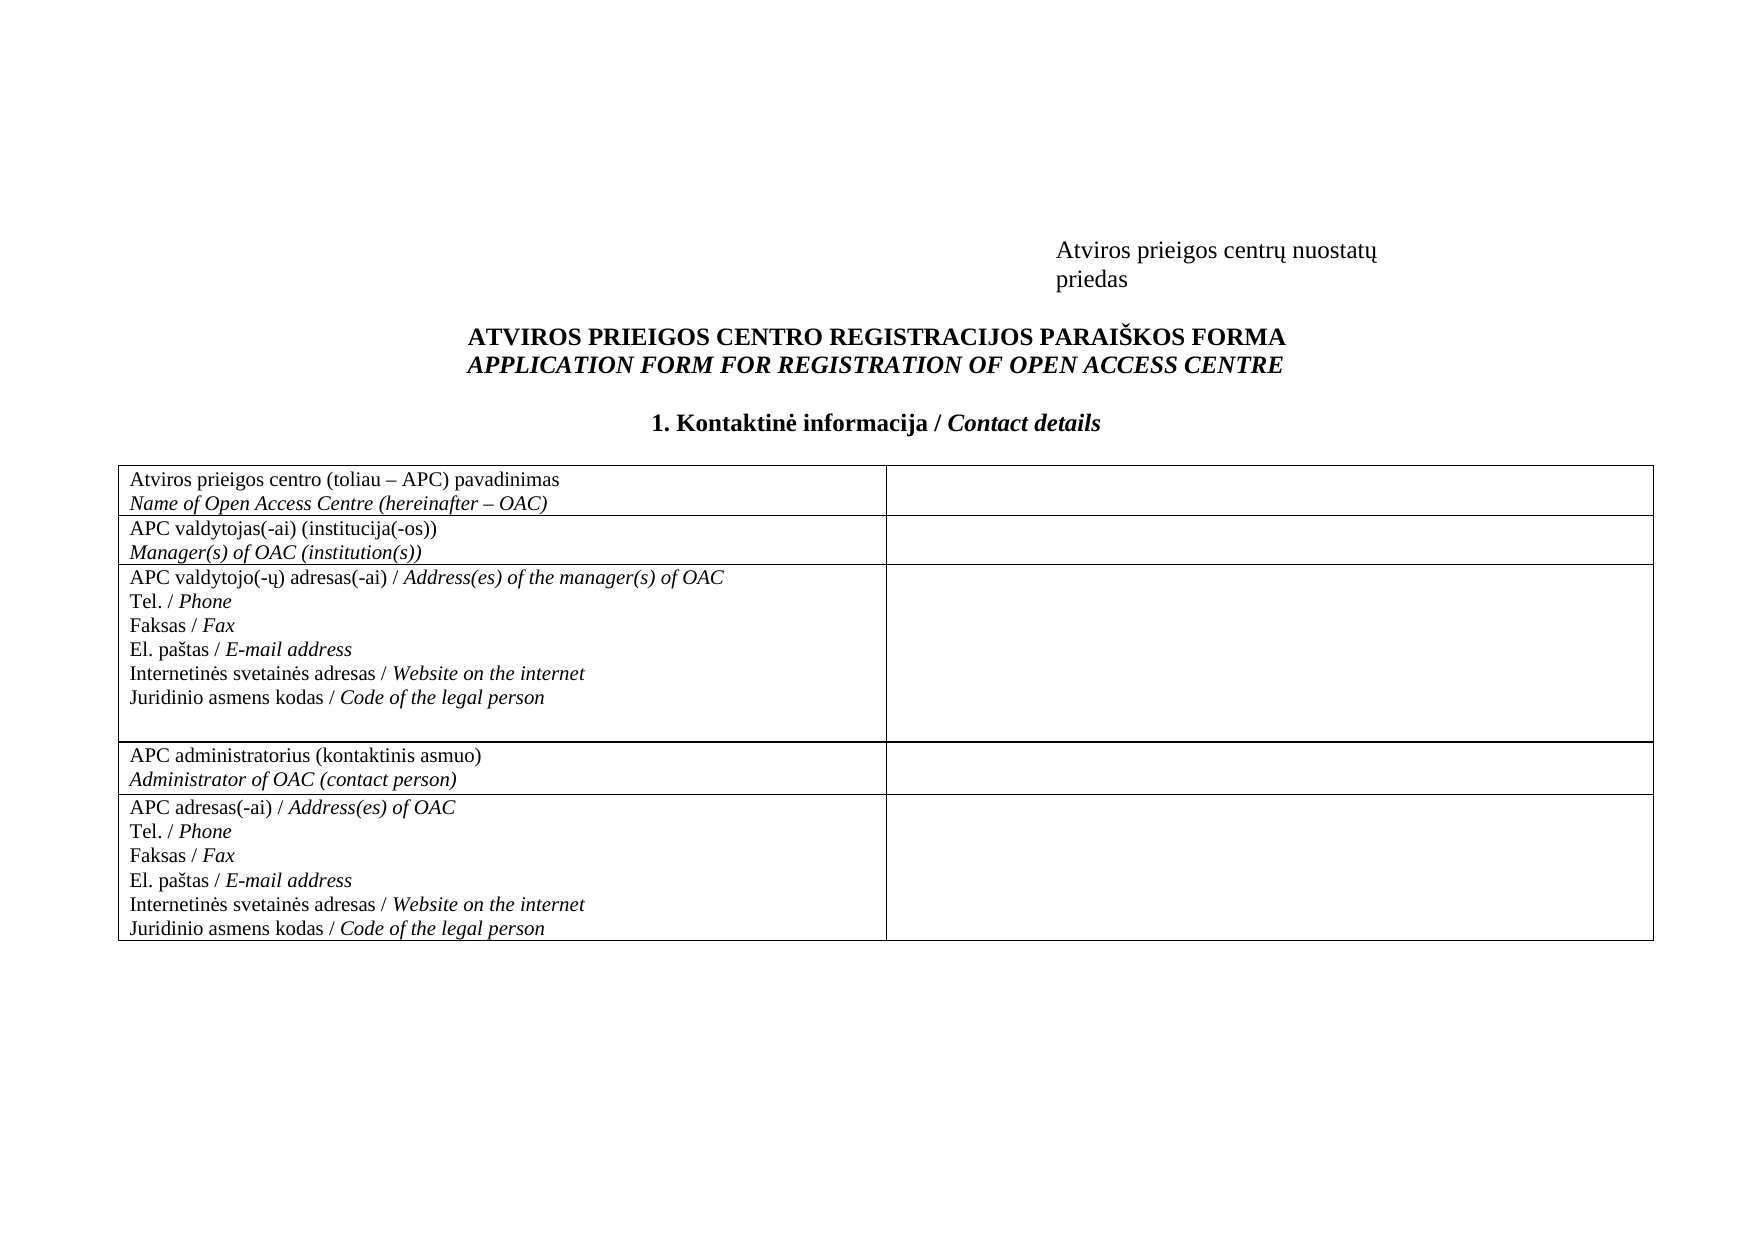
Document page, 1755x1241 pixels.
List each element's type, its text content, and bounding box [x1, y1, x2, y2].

table_cell APC adresas(-ai) / Address(es) of OAC Tel. / Phone Faksas / Fax El. paštas / E-mail address Internetinės svetainės adresas / Website on the internet Juridinio asmens kodas / Code of the legal person [119, 795, 886, 940]
text Atviros prieigos centrų nuostatų [1056, 235, 1636, 264]
table_cell APC administratorius (kontaktinis asmuo) Administrator of OAC (contact person) [119, 743, 886, 794]
text 1. Kontaktinė informacija / Contact details [118, 408, 1636, 437]
table_cell [887, 565, 1653, 741]
table_cell [887, 795, 1653, 940]
text priedas [1056, 264, 1636, 293]
text ATVIROS PRIEIGOS CENTRO REGISTRACIJOS PARAIŠKOS FORMA [118, 322, 1636, 350]
text APPLICATION FORM FOR REGISTRATION OF OPEN ACCESS CENTRE [118, 350, 1636, 379]
table_cell [887, 516, 1653, 564]
table_cell APC valdytojas(-ai) (institucija(-os)) Manager(s) of OAC (institution(s)) [119, 516, 886, 564]
table_cell [887, 743, 1653, 794]
table_cell APC valdytojo(-ų) adresas(-ai) / Address(es) of the manager(s) of OAC Tel. / Phone Faksas / Fax El. paštas / E-mail address Internetinės svetainės adresas / Website on the internet Juridinio asmens kodas / Code of the legal person [119, 565, 886, 741]
table_header [887, 466, 1653, 514]
table_header Atviros prieigos centro (toliau – APC) pavadinimas Name of Open Access Centre (hereinafter – OAC) [119, 466, 886, 514]
